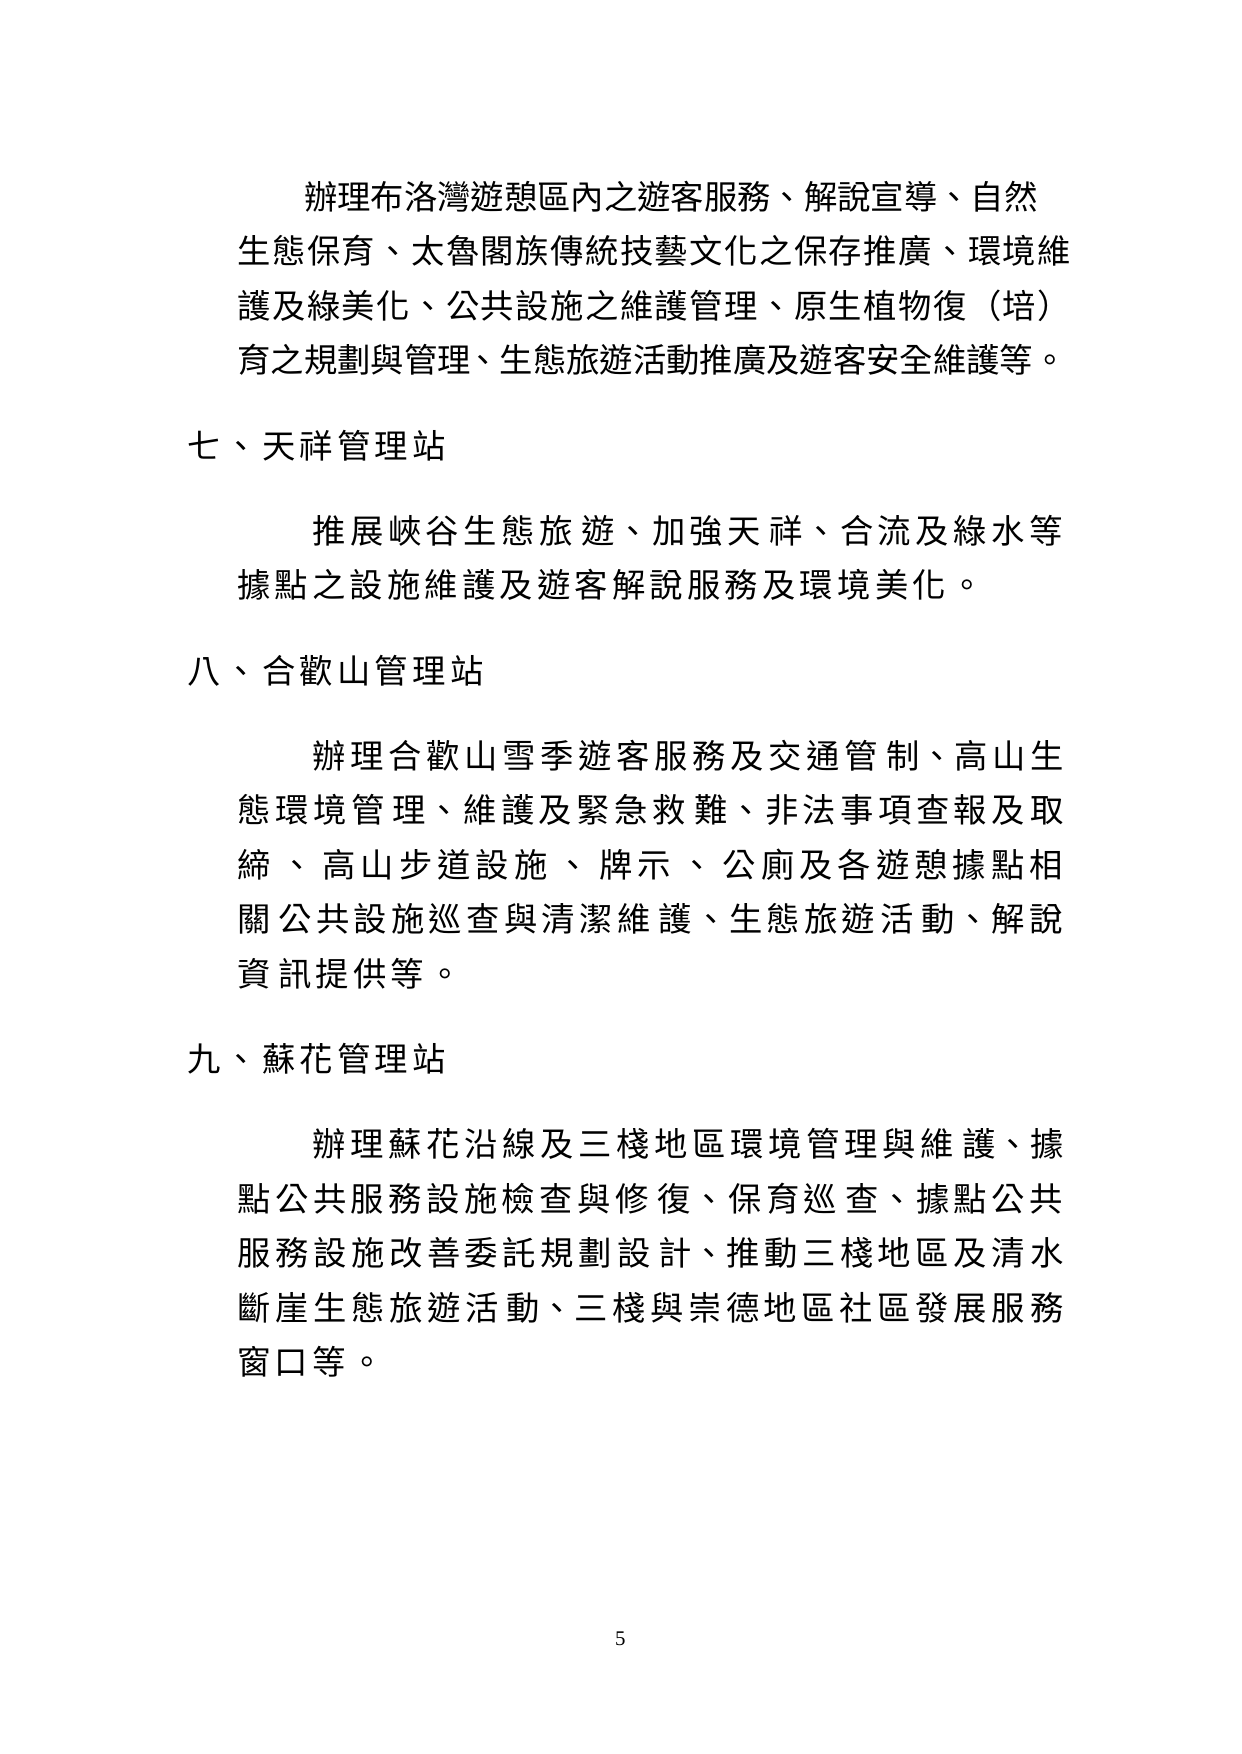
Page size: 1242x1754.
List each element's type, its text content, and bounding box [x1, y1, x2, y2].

text 推展峽谷生態旅 遊、加強天 祥、合流及綠水等 據點之設施維護及遊客解說服務及環境美化。 [237, 505, 1063, 607]
text 辦理布洛灣遊憩區內之遊客服務、解說宣導、自然 [304, 164, 1075, 217]
text 八、合歡山管理站 [187, 644, 1075, 693]
text 生態保育、太魯閣族傳統技藝文化之保存推廣、環境維 護及綠美化、公共設施之維護管理、原生植物復（培） 育之規劃與管理、生態旅遊活動推廣及遊客安全維護等。 [237, 225, 1072, 382]
text 七、天祥管理站 [187, 419, 1075, 468]
text 辦理蘇花沿線及三棧地區環境管理與維 護、據 點公共服務設施檢查與修 復、保育巡 查、據點公共 服務設施改善委託規劃設 計、推動三棧地區及清水 斷崖生態旅遊活 動、三棧與崇德地區社區發展服務 窗口等。 [237, 1118, 1063, 1384]
text 辦理合歡山雪季遊客服務及交通管 制、高山生 態環境管 理、維護及緊急救 難、非法事項查報及取 締 、 高山步道設施 、 牌示 、 公廁及各遊憩據點相關 公共設施巡查與清潔維 護、生態旅遊活 動、解說資 訊提供等。 [237, 729, 1063, 996]
text 九、蘇花管理站 [187, 1033, 1075, 1081]
